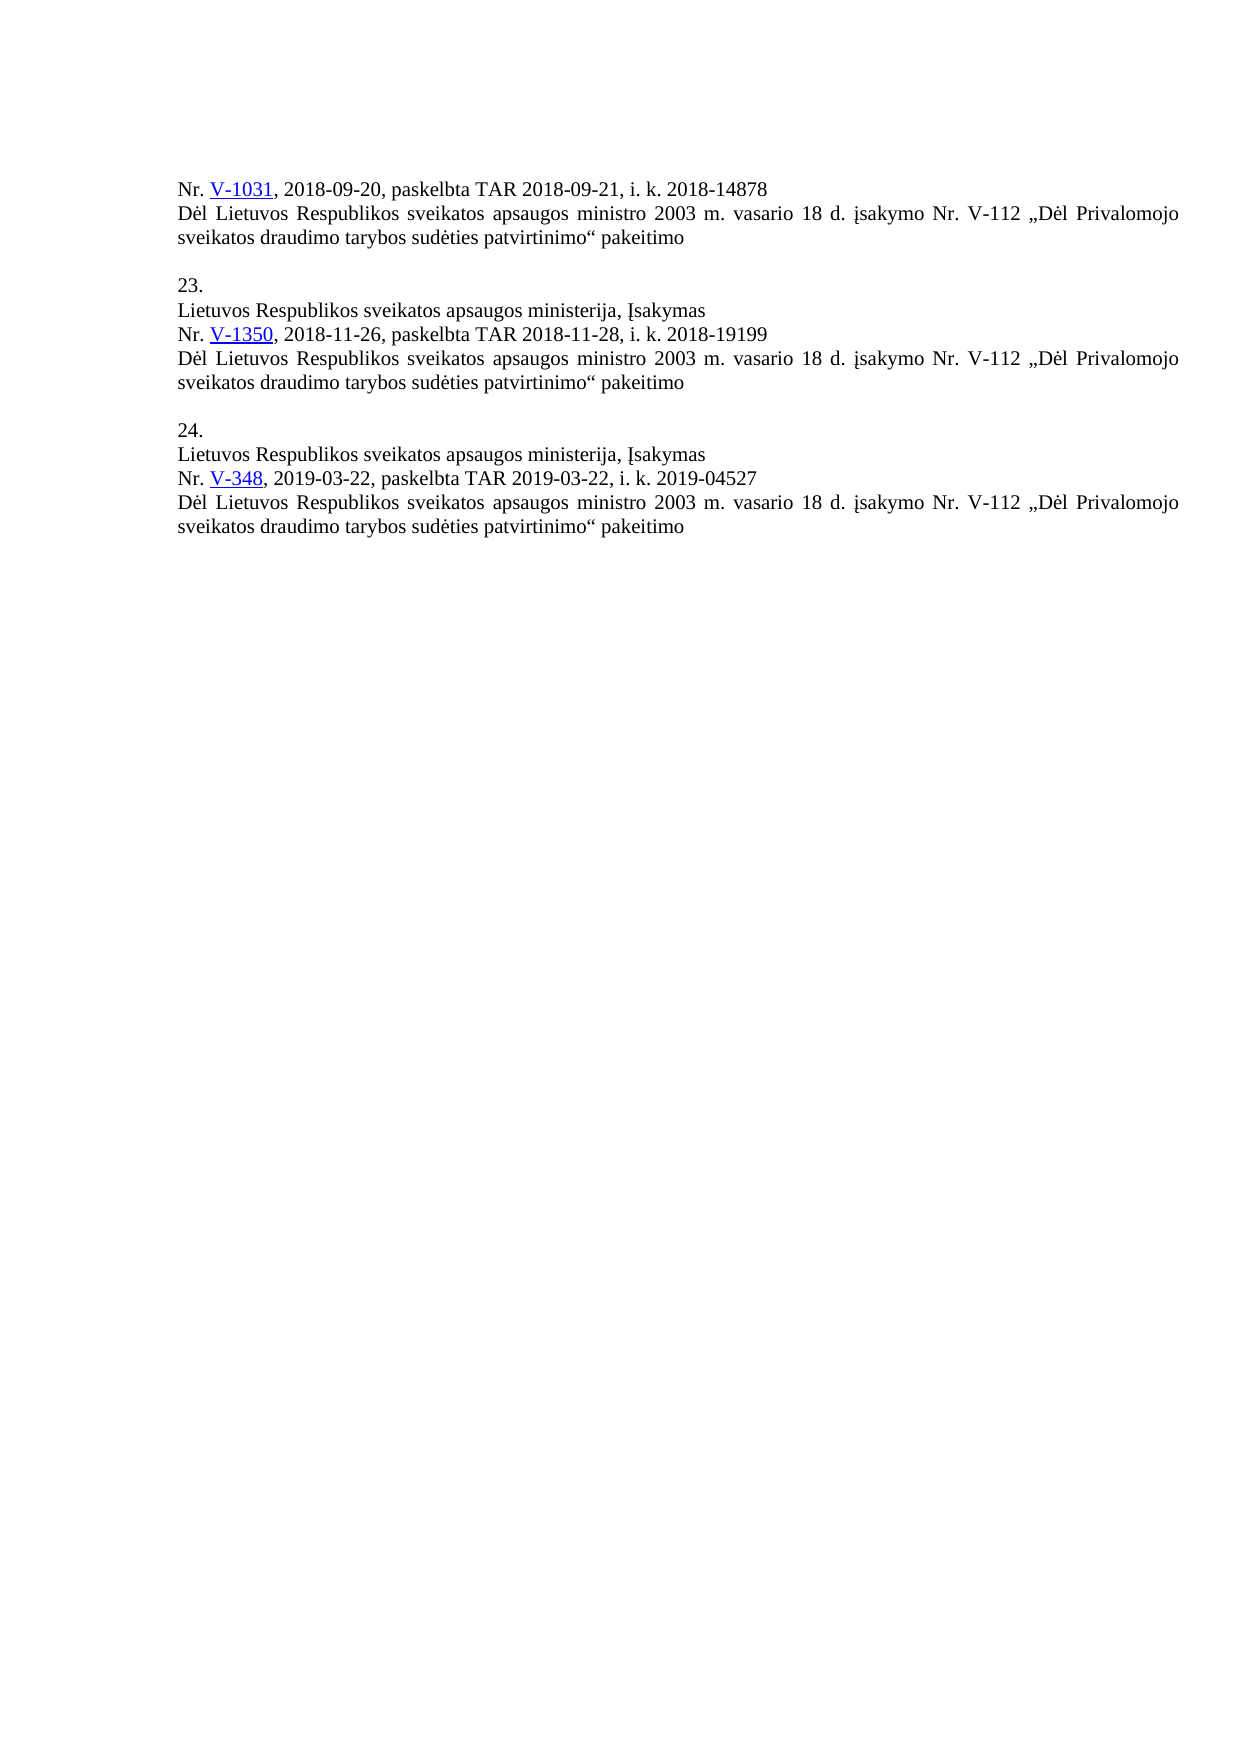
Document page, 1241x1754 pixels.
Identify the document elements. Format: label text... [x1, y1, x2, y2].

text Nr. V-1031, 2018-09-20, paskelbta TAR 2018-09-21, i. k. 2018-14878 [177, 177, 1181, 201]
text Dėl Lietuvos Respublikos sveikatos apsaugos ministro 2003 m. vasario 18 d. įsakymo Nr. V-112 „Dėl Privalomojo sveikatos draudimo tarybos sudėties patvirtinimo“ pakeitimo [177, 201, 1181, 249]
text Nr. V-1350, 2018-11-26, paskelbta TAR 2018-11-28, i. k. 2018-19199 [177, 322, 1181, 346]
text Dėl Lietuvos Respublikos sveikatos apsaugos ministro 2003 m. vasario 18 d. įsakymo Nr. V-112 „Dėl Privalomojo sveikatos draudimo tarybos sudėties patvirtinimo“ pakeitimo [177, 346, 1181, 394]
text 23. [177, 273, 1181, 297]
text Dėl Lietuvos Respublikos sveikatos apsaugos ministro 2003 m. vasario 18 d. įsakymo Nr. V-112 „Dėl Privalomojo sveikatos draudimo tarybos sudėties patvirtinimo“ pakeitimo [177, 490, 1181, 538]
text Lietuvos Respublikos sveikatos apsaugos ministerija, Įsakymas [177, 442, 1181, 466]
text Nr. V-348, 2019-03-22, paskelbta TAR 2019-03-22, i. k. 2019-04527 [177, 466, 1181, 490]
text 24. [177, 418, 1181, 442]
text Lietuvos Respublikos sveikatos apsaugos ministerija, Įsakymas [177, 297, 1181, 322]
